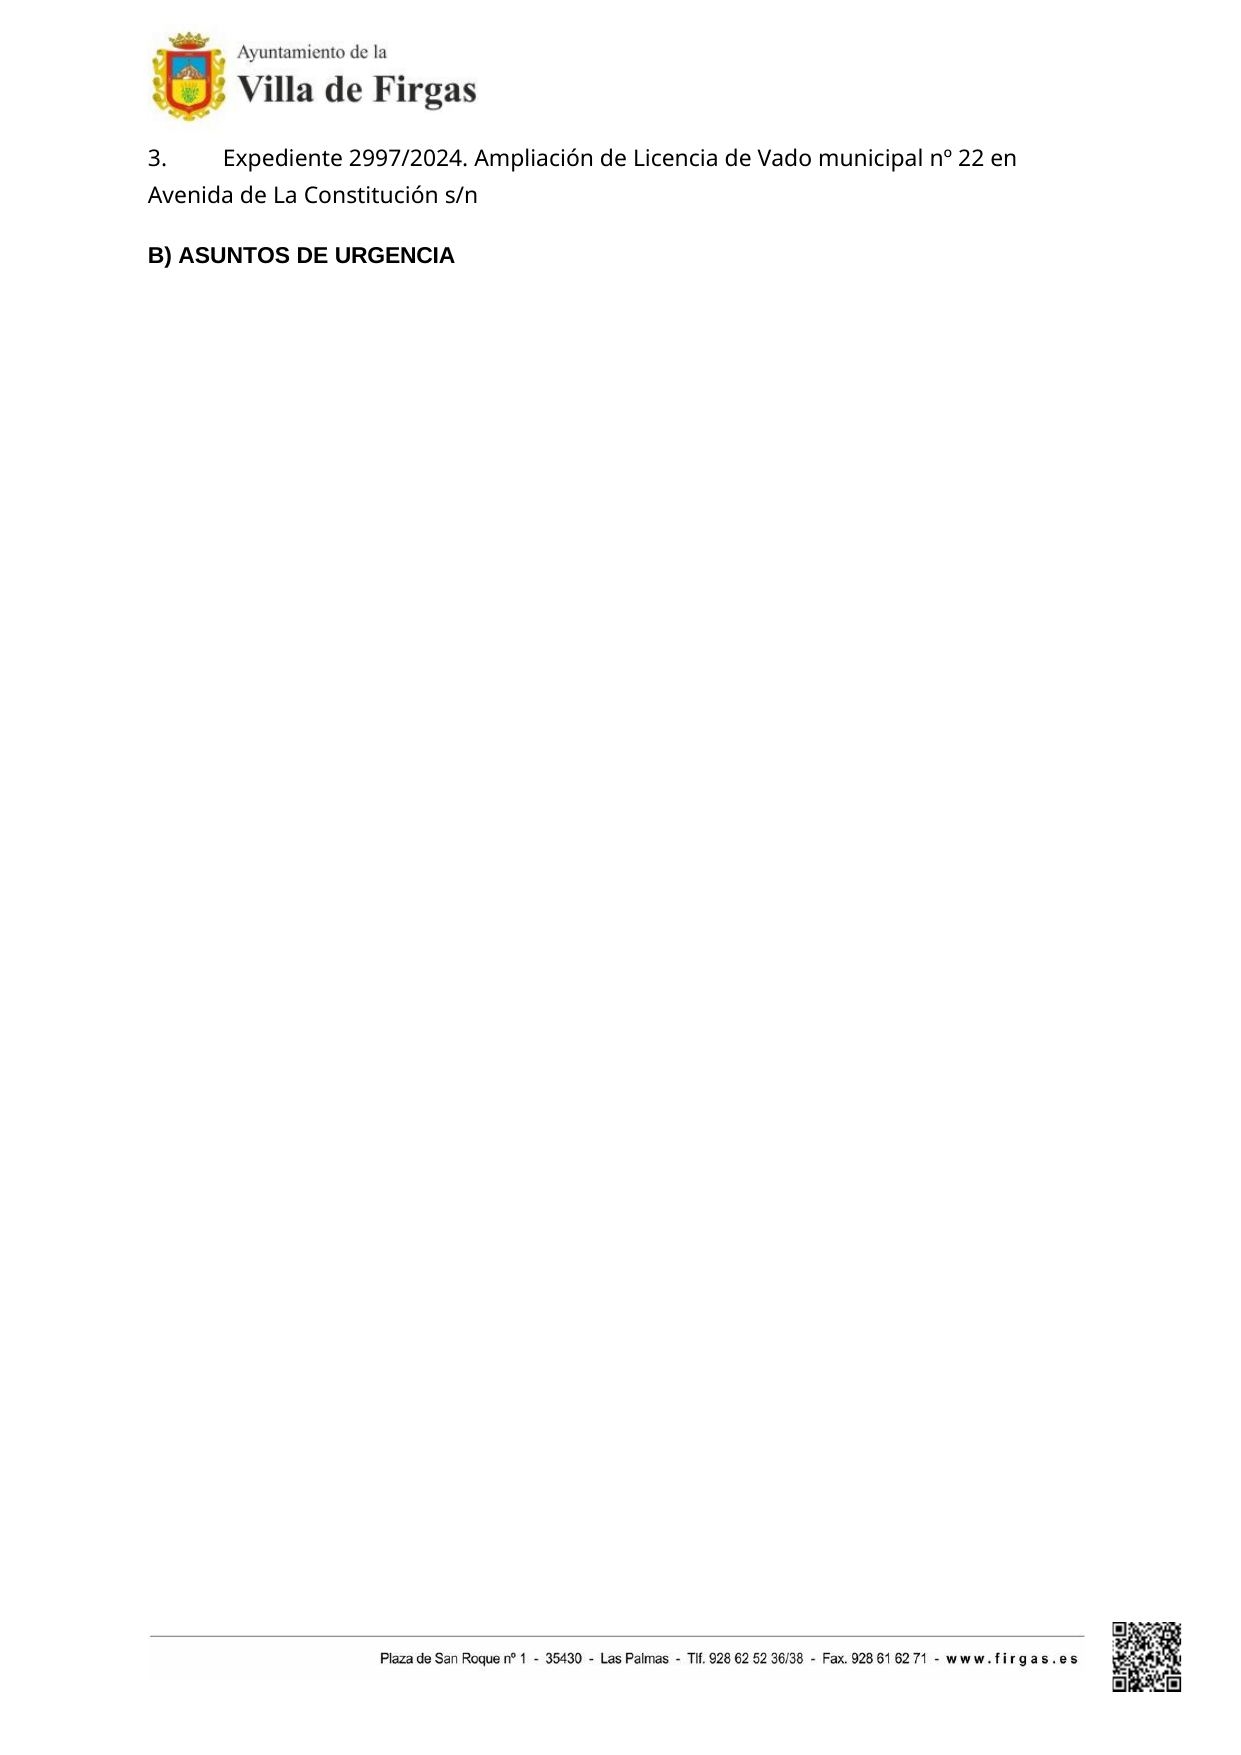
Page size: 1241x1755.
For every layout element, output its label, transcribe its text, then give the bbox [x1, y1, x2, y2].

list ASUNTOS DE URGENCIA [148, 242, 1093, 268]
list Expediente 2997/2024. Ampliación de Licencia de Vado municipal nº 22 en Avenida de La Constitución s/n [148, 142, 1093, 211]
